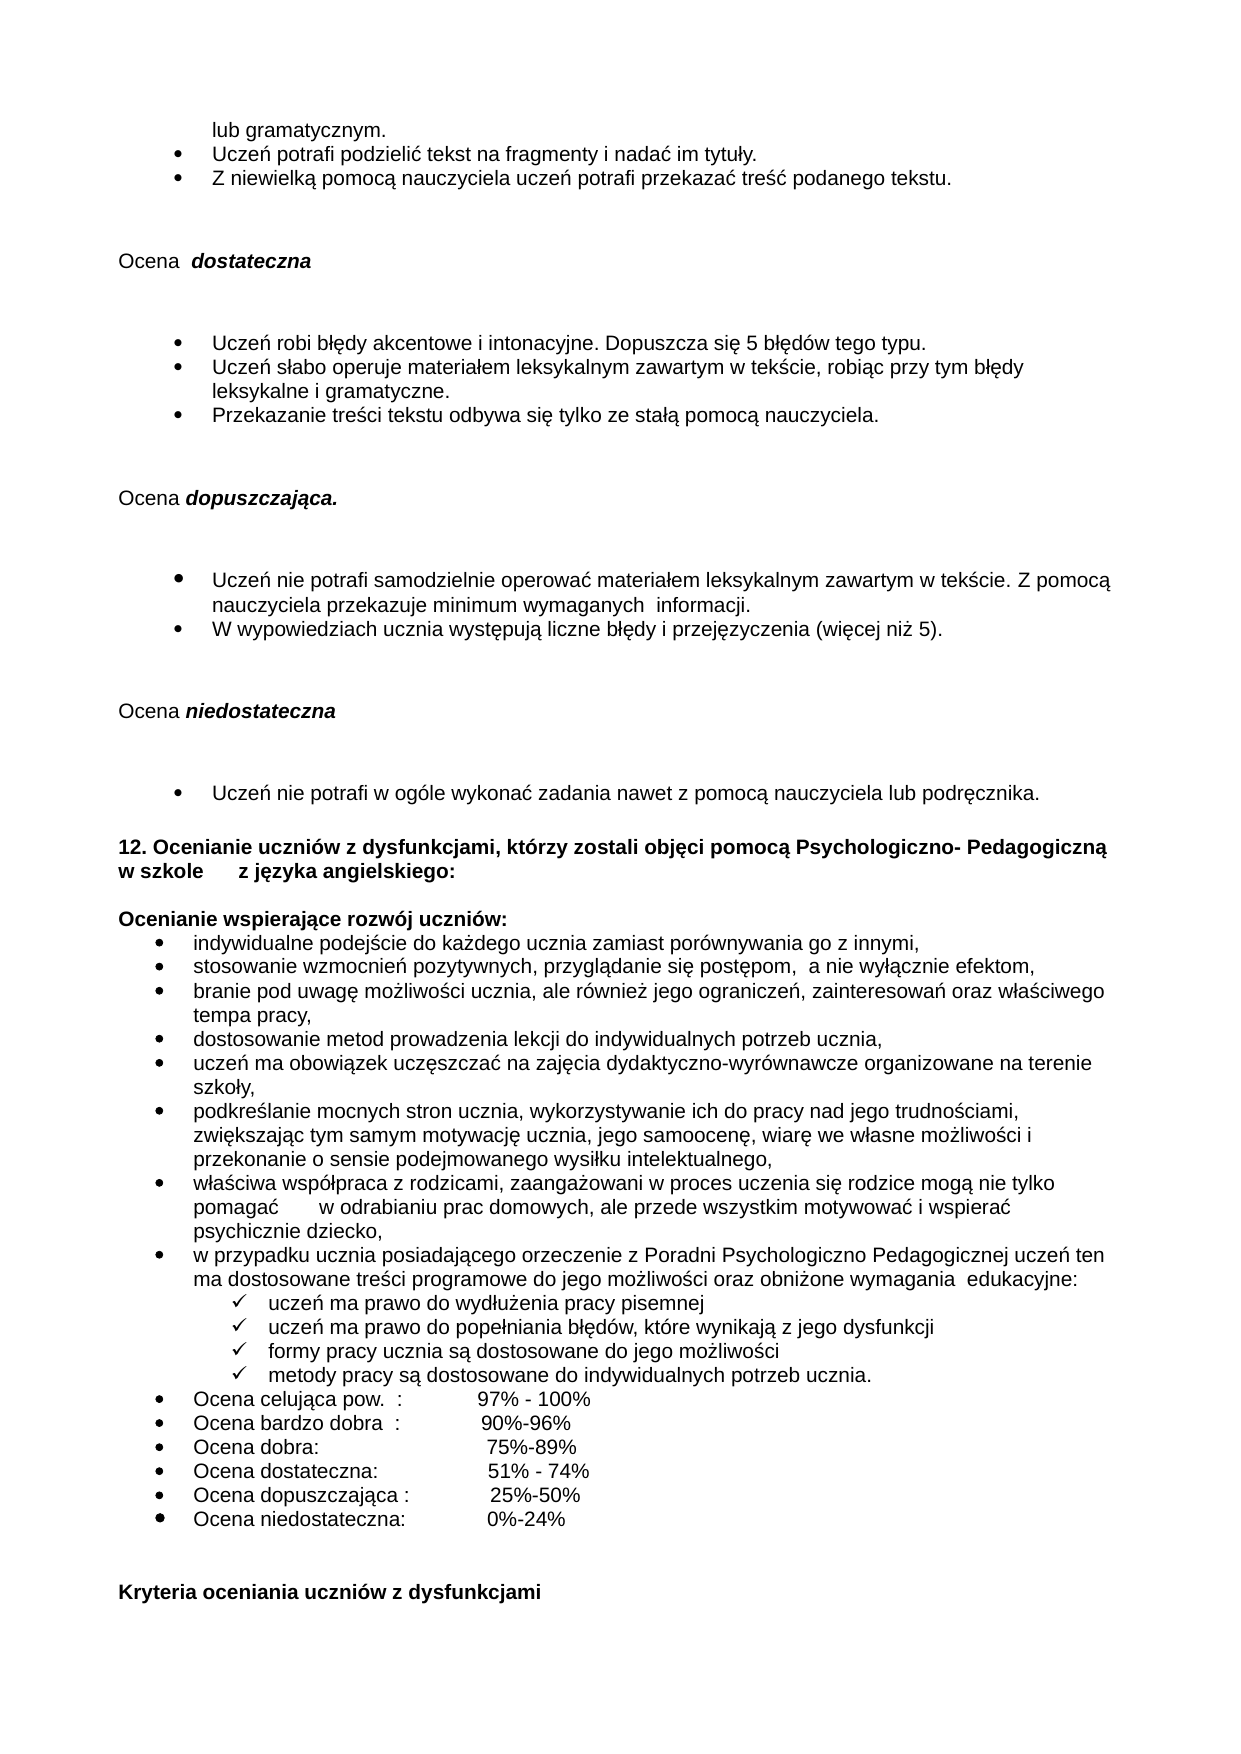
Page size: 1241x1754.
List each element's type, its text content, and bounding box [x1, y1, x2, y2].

list branie pod uwagę możliwości ucznia, ale również jego ograniczeń, zainteresowań oraz właściwego tempa pracy, [156, 978, 1122, 1026]
list dostosowanie metod prowadzenia lekcji do indywidualnych potrzeb ucznia, [156, 1026, 1122, 1051]
list W wypowiedziach ucznia występują liczne błędy i przejęzyczenia (więcej niż 5). [174, 617, 1122, 641]
text Kryteria oceniania uczniów z dysfunkcjami [118, 1580, 1122, 1604]
list uczeń ma prawo do wydłużenia pracy pisemnej [231, 1291, 1122, 1314]
list Uczeń potrafi podzielić tekst na fragmenty i nadać im tytuły. [174, 142, 1122, 166]
list Z niewielką pomocą nauczyciela uczeń potrafi przekazać treść podanego tekstu. [174, 166, 1122, 190]
list Ocena bardzo dobra : 90%-96% [156, 1411, 1122, 1435]
list podkreślanie mocnych stron ucznia, wykorzystywanie ich do pracy nad jego trudnościami, zwiększając tym samym motywację ucznia, jego samoocenę, wiarę we własne możliwości i przekonanie o sensie podejmowanego wysiłku intelektualnego, [156, 1098, 1122, 1171]
list indywidualne podejście do każdego ucznia zamiast porównywania go z innymi, [156, 930, 1122, 954]
list Uczeń nie potrafi w ogóle wykonać zadania nawet z pomocą nauczyciela lub podręcznika. [174, 781, 1122, 805]
text Ocenianie wspierające rozwój uczniów: [118, 906, 1122, 930]
list Ocena niedostateczna: 0%-24% [156, 1507, 1122, 1532]
list stosowanie wzmocnień pozytywnych, przyglądanie się postępom, a nie wyłącznie efektom, [156, 954, 1122, 978]
text 12. Ocenianie uczniów z dysfunkcjami, którzy zostali objęci pomocą Psychologiczno- Pedagogiczną w szkole z języka angielskiego: [118, 834, 1122, 882]
list Uczeń robi błędy akcentowe i intonacyjne. Dopuszcza się 5 błędów tego typu. [174, 331, 1122, 355]
list formy pracy ucznia są dostosowane do jego możliwości [231, 1339, 1122, 1363]
list uczeń ma obowiązek uczęszczać na zajęcia dydaktyczno-wyrównawcze organizowane na terenie szkoły, [156, 1051, 1122, 1098]
list w przypadku ucznia posiadającego orzeczenie z Poradni Psychologiczno Pedagogicznej uczeń ten ma dostosowane treści programowe do jego możliwości oraz obniżone wymagania edukacyjne: [156, 1242, 1122, 1291]
list właściwa współpraca z rodzicami, zaangażowani w proces uczenia się rodzice mogą nie tylko pomagać w odrabianiu prac domowych, ale przede wszystkim motywować i wspierać psychicznie dziecko, [156, 1171, 1122, 1242]
list lub gramatycznym. [174, 118, 1122, 142]
text Ocena dopuszczająca. [118, 485, 1122, 509]
list Uczeń nie potrafi samodzielnie operować materiałem leksykalnym zawartym w tekście. Z pomocą nauczyciela przekazuje minimum wymaganych informacji. [174, 568, 1122, 617]
list Ocena celująca pow. : 97% - 100% [156, 1387, 1122, 1411]
list Przekazanie treści tekstu odbywa się tylko ze stałą pomocą nauczyciela. [174, 403, 1122, 427]
list Ocena dobra: 75%-89% [156, 1435, 1122, 1459]
text Ocena dostateczna [118, 248, 1122, 272]
list Uczeń słabo operuje materiałem leksykalnym zawartym w tekście, robiąc przy tym błędy leksykalne i gramatyczne. [174, 355, 1122, 403]
list Ocena dopuszczająca : 25%-50% [156, 1483, 1122, 1507]
list Ocena dostateczna: 51% - 74% [156, 1459, 1122, 1483]
list metody pracy są dostosowane do indywidualnych potrzeb ucznia. [231, 1363, 1122, 1387]
text Ocena niedostateczna [118, 699, 1122, 723]
list uczeń ma prawo do popełniania błędów, które wynikają z jego dysfunkcji [231, 1314, 1122, 1339]
